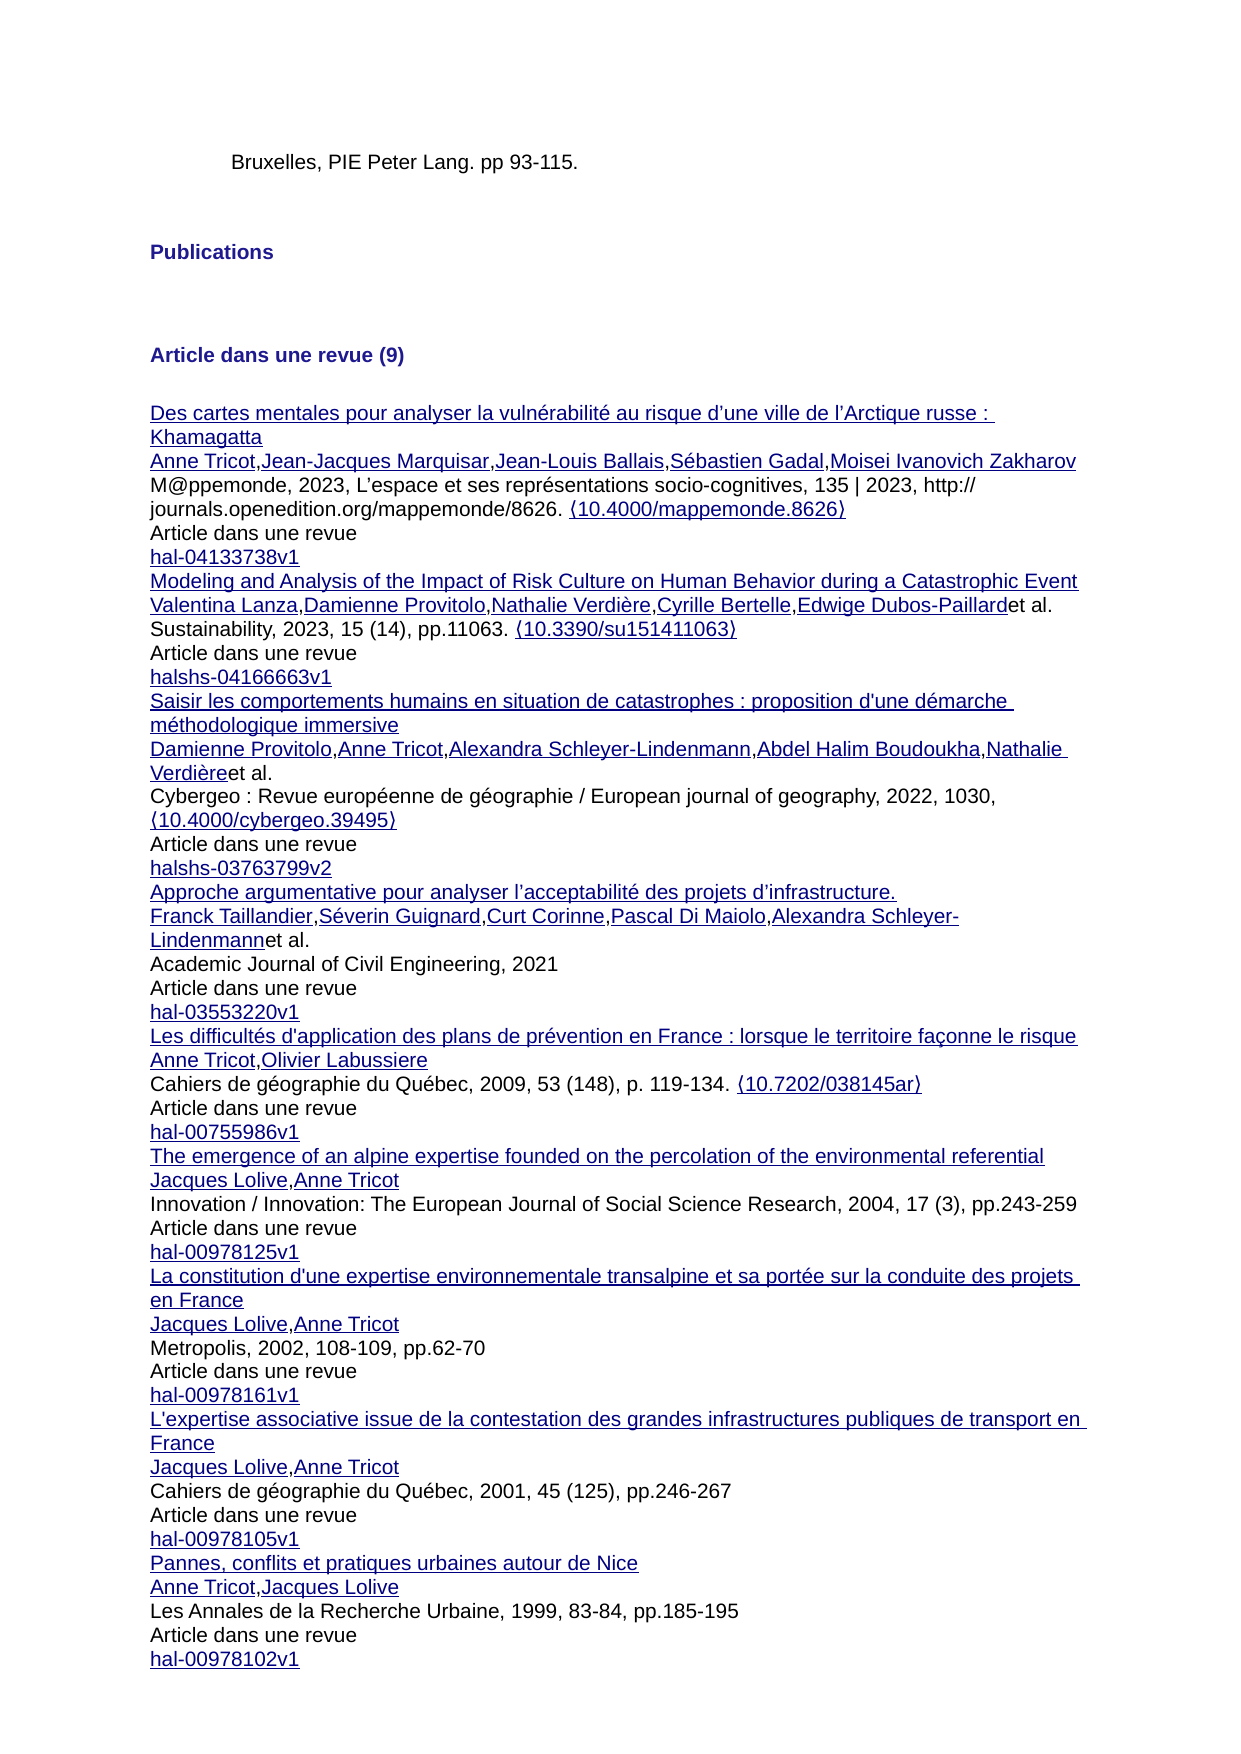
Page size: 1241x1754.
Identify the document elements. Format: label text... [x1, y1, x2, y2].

subtitle Article dans une revue (9) [150, 343, 1090, 367]
table_cell Les difficultés d'application des plans de prévention en France : lorsque le territoire façonne le risque Anne Tricot,Olivier Labussiere Cahiers de géographie du Québec, 2009, 53 (148), p. 119-134. ⟨10.7202/038145ar⟩ Article dans une revue hal-00755986v1 [150, 1024, 1090, 1144]
table_header Des cartes mentales pour analyser la vulnérabilité au risque d’une ville de l’Arctique russe : Khamagatta Anne Tricot,Jean-Jacques Marquisar,Jean-Louis Ballais,Sébastien Gadal,Moisei Ivanovich Zakharov M@ppemonde, 2023, L’espace et ses représentations socio-cognitives, 135 | 2023, http:// journals.openedition.org/mappemonde/8626. ⟨10.4000/mappemonde.8626⟩ Article dans une revue hal-04133738v1 [150, 401, 1090, 569]
table_cell The emergence of an alpine expertise founded on the percolation of the environmental referential Jacques Lolive,Anne Tricot Innovation / Innovation: The European Journal of Social Science Research, 2004, 17 (3), pp.243-259 Article dans une revue hal-00978125v1 [150, 1144, 1090, 1263]
table_cell Saisir les comportements humains en situation de catastrophes : proposition d'une démarche méthodologique immersive Damienne Provitolo,Anne Tricot,Alexandra Schleyer-Lindenmann,Abdel Halim Boudoukha,Nathalie Verdièreet al. Cybergeo : Revue européenne de géographie / European journal of geography, 2022, 1030, ⟨10.4000/cybergeo.39495⟩ Article dans une revue halshs-03763799v2 [150, 689, 1090, 880]
subtitle Publications [150, 239, 1090, 263]
table_cell Pannes, conflits et pratiques urbaines autour de Nice Anne Tricot,Jacques Lolive Les Annales de la Recherche Urbaine, 1999, 83-84, pp.185-195 Article dans une revue hal-00978102v1 [150, 1551, 1090, 1671]
list Bruxelles, PIE Peter Lang. pp 93-115. [187, 150, 1090, 174]
table_cell Approche argumentative pour analyser l’acceptabilité des projets d’infrastructure. Franck Taillandier,Séverin Guignard,Curt Corinne,Pascal Di Maiolo,Alexandra Schleyer-Lindenmannet al. Academic Journal of Civil Engineering, 2021 Article dans une revue hal-03553220v1 [150, 880, 1090, 1024]
table_cell Modeling and Analysis of the Impact of Risk Culture on Human Behavior during a Catastrophic Event Valentina Lanza,Damienne Provitolo,Nathalie Verdière,Cyrille Bertelle,Edwige Dubos-Paillardet al. Sustainability, 2023, 15 (14), pp.11063. ⟨10.3390/su151411063⟩ Article dans une revue halshs-04166663v1 [150, 569, 1090, 688]
table_cell La constitution d'une expertise environnementale transalpine et sa portée sur la conduite des projets en France Jacques Lolive,Anne Tricot Metropolis, 2002, 108-109, pp.62-70 Article dans une revue hal-00978161v1 [150, 1264, 1090, 1407]
table_cell L'expertise associative issue de la contestation des grandes infrastructures publiques de transport en France Jacques Lolive,Anne Tricot Cahiers de géographie du Québec, 2001, 45 (125), pp.246-267 Article dans une revue hal-00978105v1 [150, 1407, 1090, 1551]
